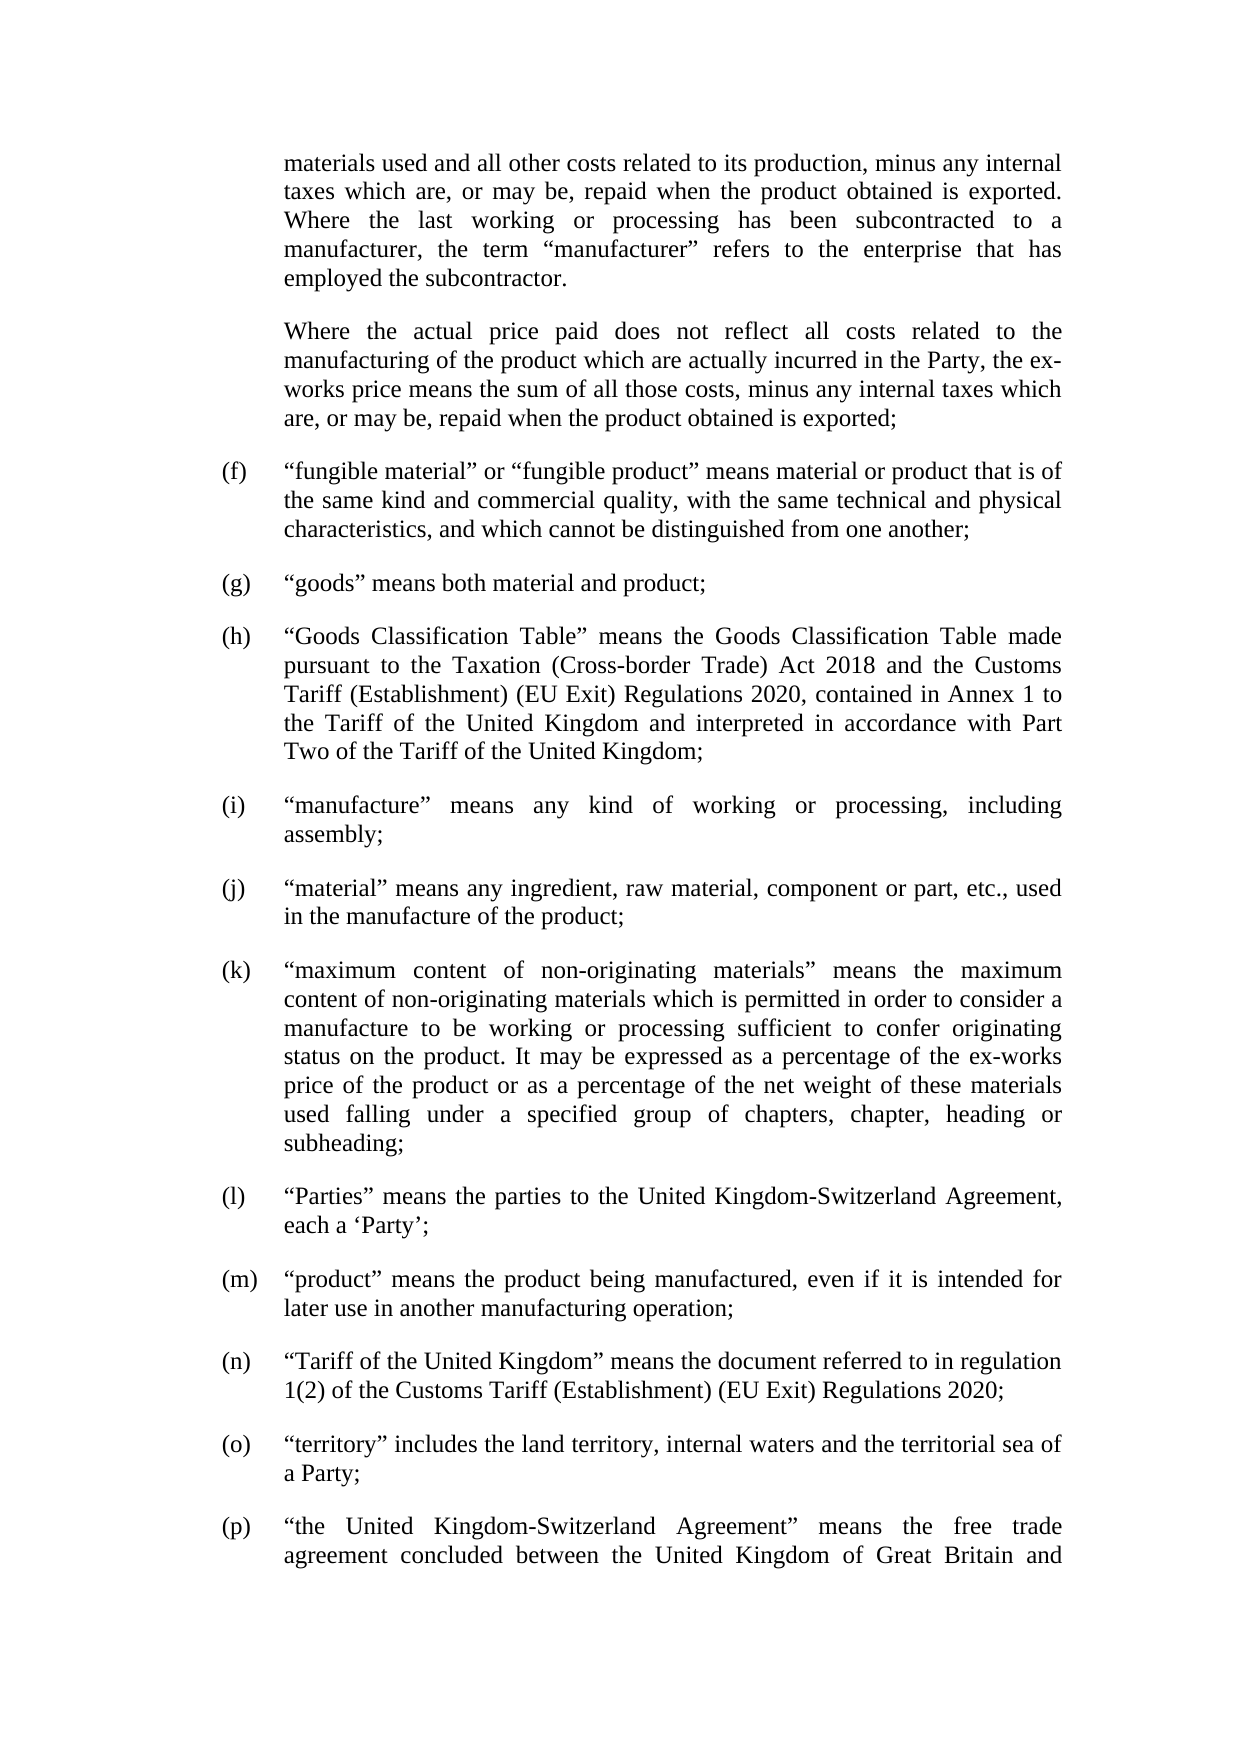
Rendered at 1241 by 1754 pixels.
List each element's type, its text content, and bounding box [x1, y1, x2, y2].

list (i) “manufacture” means any kind of working or processing, including assembly; [222, 790, 1063, 848]
list (h) “Goods Classification Table” means the Goods Classification Table made pursuant to the Taxation (Cross-border Trade) Act 2018 and the Customs Tariff (Establishment) (EU Exit) Regulations 2020, contained in Annex 1 to the Tariff of the United Kingdom and interpreted in accordance with Part Two of the Tariff of the United Kingdom; [222, 621, 1063, 765]
list (p) “the United Kingdom-Switzerland Agreement” means the free trade agreement concluded between the United Kingdom of Great Britain and [222, 1511, 1063, 1569]
list (k) “maximum content of non-originating materials” means the maximum content of non‑originating materials which is permitted in order to consider a manufacture to be working or processing sufficient to confer originating status on the product. It may be expressed as a percentage of the ex-works price of the product or as a percentage of the net weight of these materials used falling under a specified group of chapters, chapter, heading or subheading; [222, 955, 1063, 1156]
list Where the actual price paid does not reflect all costs related to the manufacturing of the product which are actually incurred in the Party, the ex-works price means the sum of all those costs, minus any internal taxes which are, or may be, repaid when the product obtained is exported; [222, 316, 1063, 431]
list (m) “product” means the product being manufactured, even if it is intended for later use in another manufacturing operation; [222, 1264, 1063, 1321]
list materials used and all other costs related to its production, minus any internal taxes which are, or may be, repaid when the product obtained is exported. Where the last working or processing has been subcontracted to a manufacturer, the term “manufacturer” refers to the enterprise that has employed the subcontractor. [222, 148, 1063, 291]
list (n) “Tariff of the United Kingdom” means the document referred to in regulation 1(2) of the Customs Tariff (Establishment) (EU Exit) Regulations 2020; [222, 1346, 1063, 1404]
list (j) “material” means any ingredient, raw material, component or part, etc., used in the manufacture of the product; [222, 873, 1063, 930]
list (f) “fungible material” or “fungible product” means material or product that is of the same kind and commercial quality, with the same technical and physical characteristics, and which cannot be distinguished from one another; [222, 456, 1063, 543]
list (o) “territory” includes the land territory, internal waters and the territorial sea of a Party; [222, 1429, 1063, 1486]
list (g) “goods” means both material and product; [222, 568, 1063, 596]
list (l) “Parties” means the parties to the United Kingdom-Switzerland Agreement, each a ‘Party’; [222, 1181, 1063, 1239]
